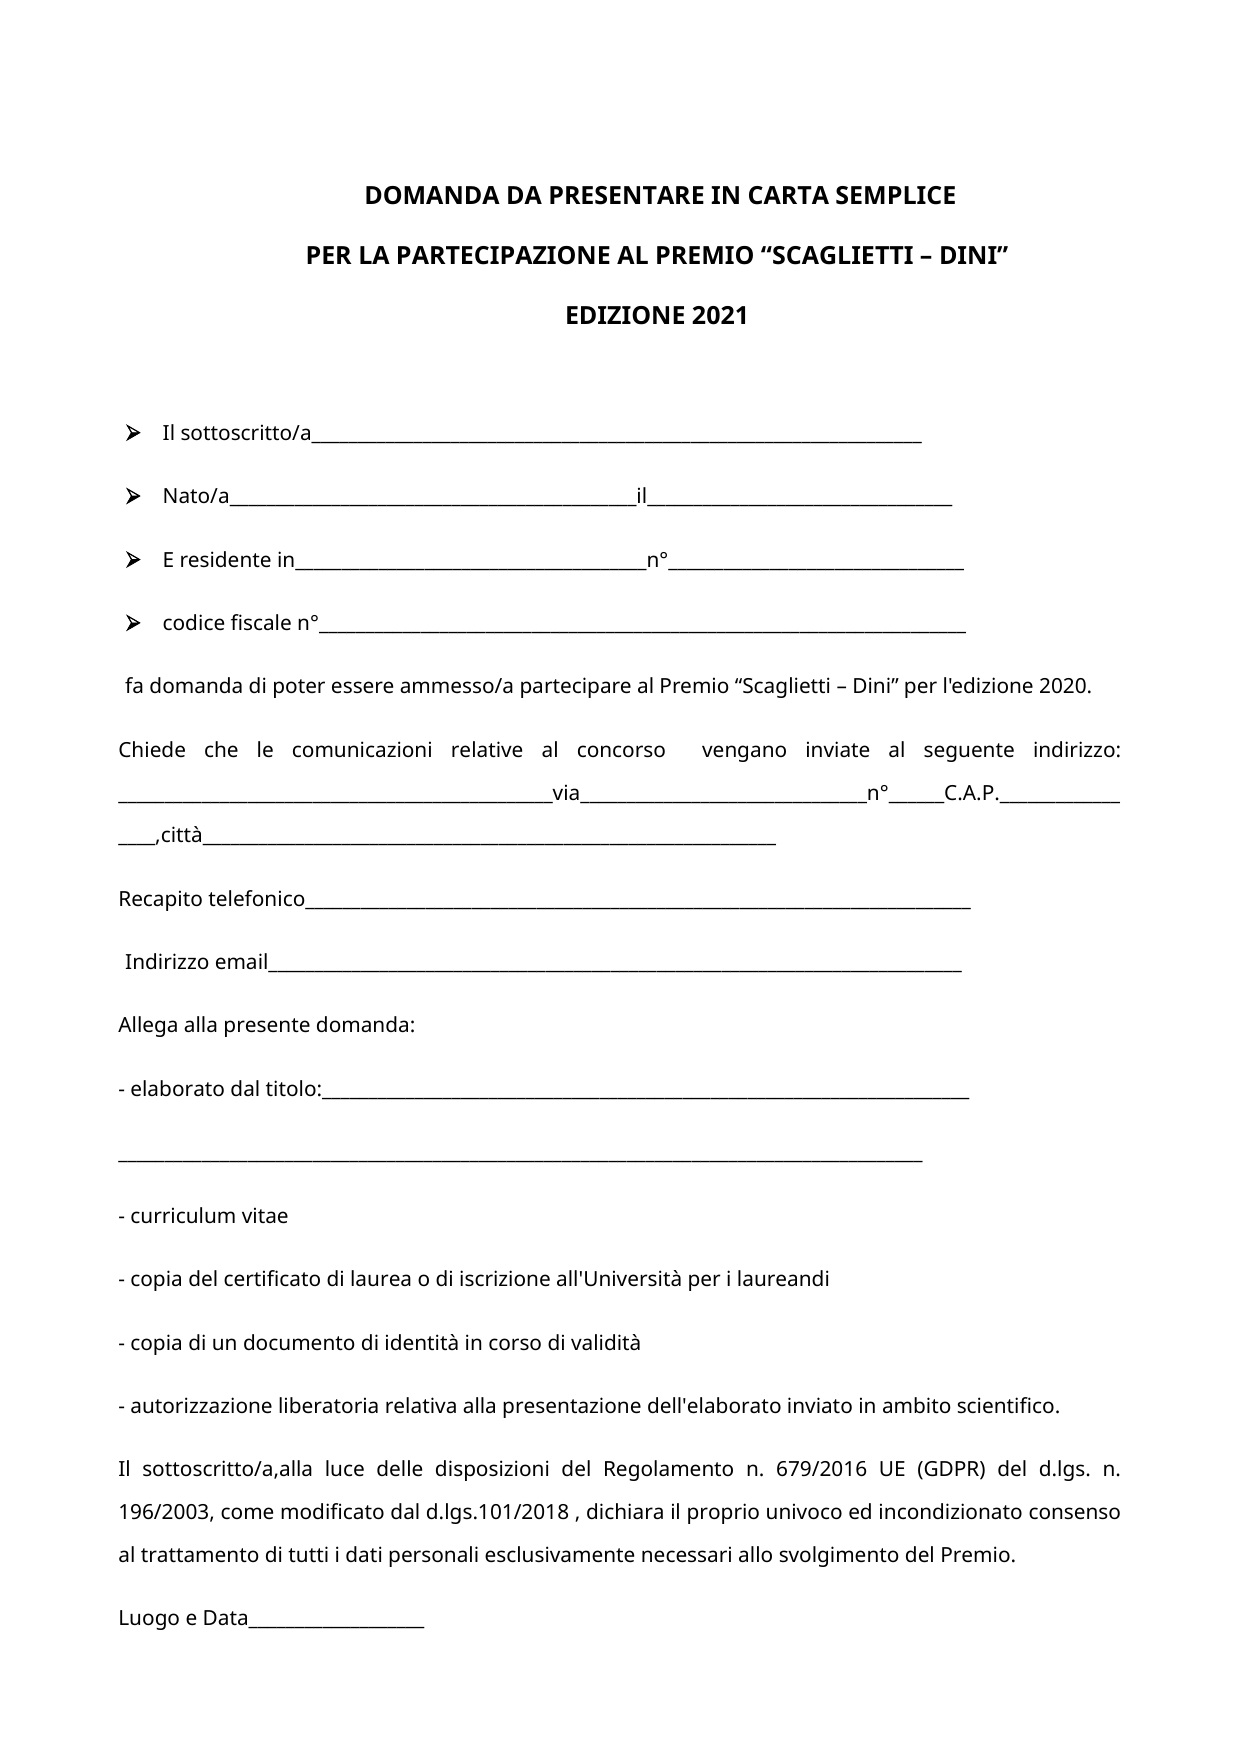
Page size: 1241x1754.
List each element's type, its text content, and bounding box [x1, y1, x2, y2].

list Nato/a____________________________________________il_________________________________ [125, 481, 1122, 510]
text - autorizzazione liberatoria relativa alla presentazione dell'elaborato inviato in ambito scientifico. [118, 1391, 1122, 1419]
text - copia di un documento di identità in corso di validità [118, 1328, 1122, 1356]
text Il sottoscritto/a,alla luce delle disposizioni del Regolamento n. 679/2016 UE (GDPR) del d.lgs. n. 196/2003, come modificato dal d.lgs.101/2018 , dichiara il proprio univoco ed incondizionato consenso al trattamento di tutti i dati personali esclusivamente necessari allo svolgimento del Premio. [118, 1454, 1122, 1568]
text - curriculum vitae [118, 1201, 1122, 1229]
text - copia del certificato di laurea o di iscrizione all'Università per i laureandi [118, 1264, 1122, 1293]
text Allega alla presente domanda: [118, 1011, 1122, 1039]
text Luogo e Data___________________ [118, 1603, 1122, 1632]
text Recapito telefonico________________________________________________________________________ [118, 884, 1122, 912]
list E residente in______________________________________n°________________________________ [125, 545, 1122, 573]
text Chiede che le comunicazioni relative al concorso vengano inviate al seguente indirizzo: _______________________________________________via_______________________________n°______C.A.P._________________,città______________________________________________________________ [118, 735, 1122, 849]
text DOMANDA DA PRESENTARE IN CARTA SEMPLICE [192, 178, 1122, 212]
list fa domanda di poter essere ammesso/a partecipare al Premio “Scaglietti – Dini” per l'edizione 2020. [125, 672, 1122, 700]
list Il sottoscritto/a__________________________________________________________________ [125, 418, 1122, 446]
text EDIZIONE 2021 [192, 298, 1122, 332]
list codice fiscale n°______________________________________________________________________ [125, 608, 1122, 637]
text PER LA PARTECIPAZIONE AL PREMIO “SCAGLIETTI – DINI” [192, 238, 1122, 272]
text - elaborato dal titolo:______________________________________________________________________ [118, 1074, 1122, 1102]
list Indirizzo email___________________________________________________________________________ [125, 947, 1122, 976]
text _______________________________________________________________________________________ [118, 1137, 1122, 1166]
